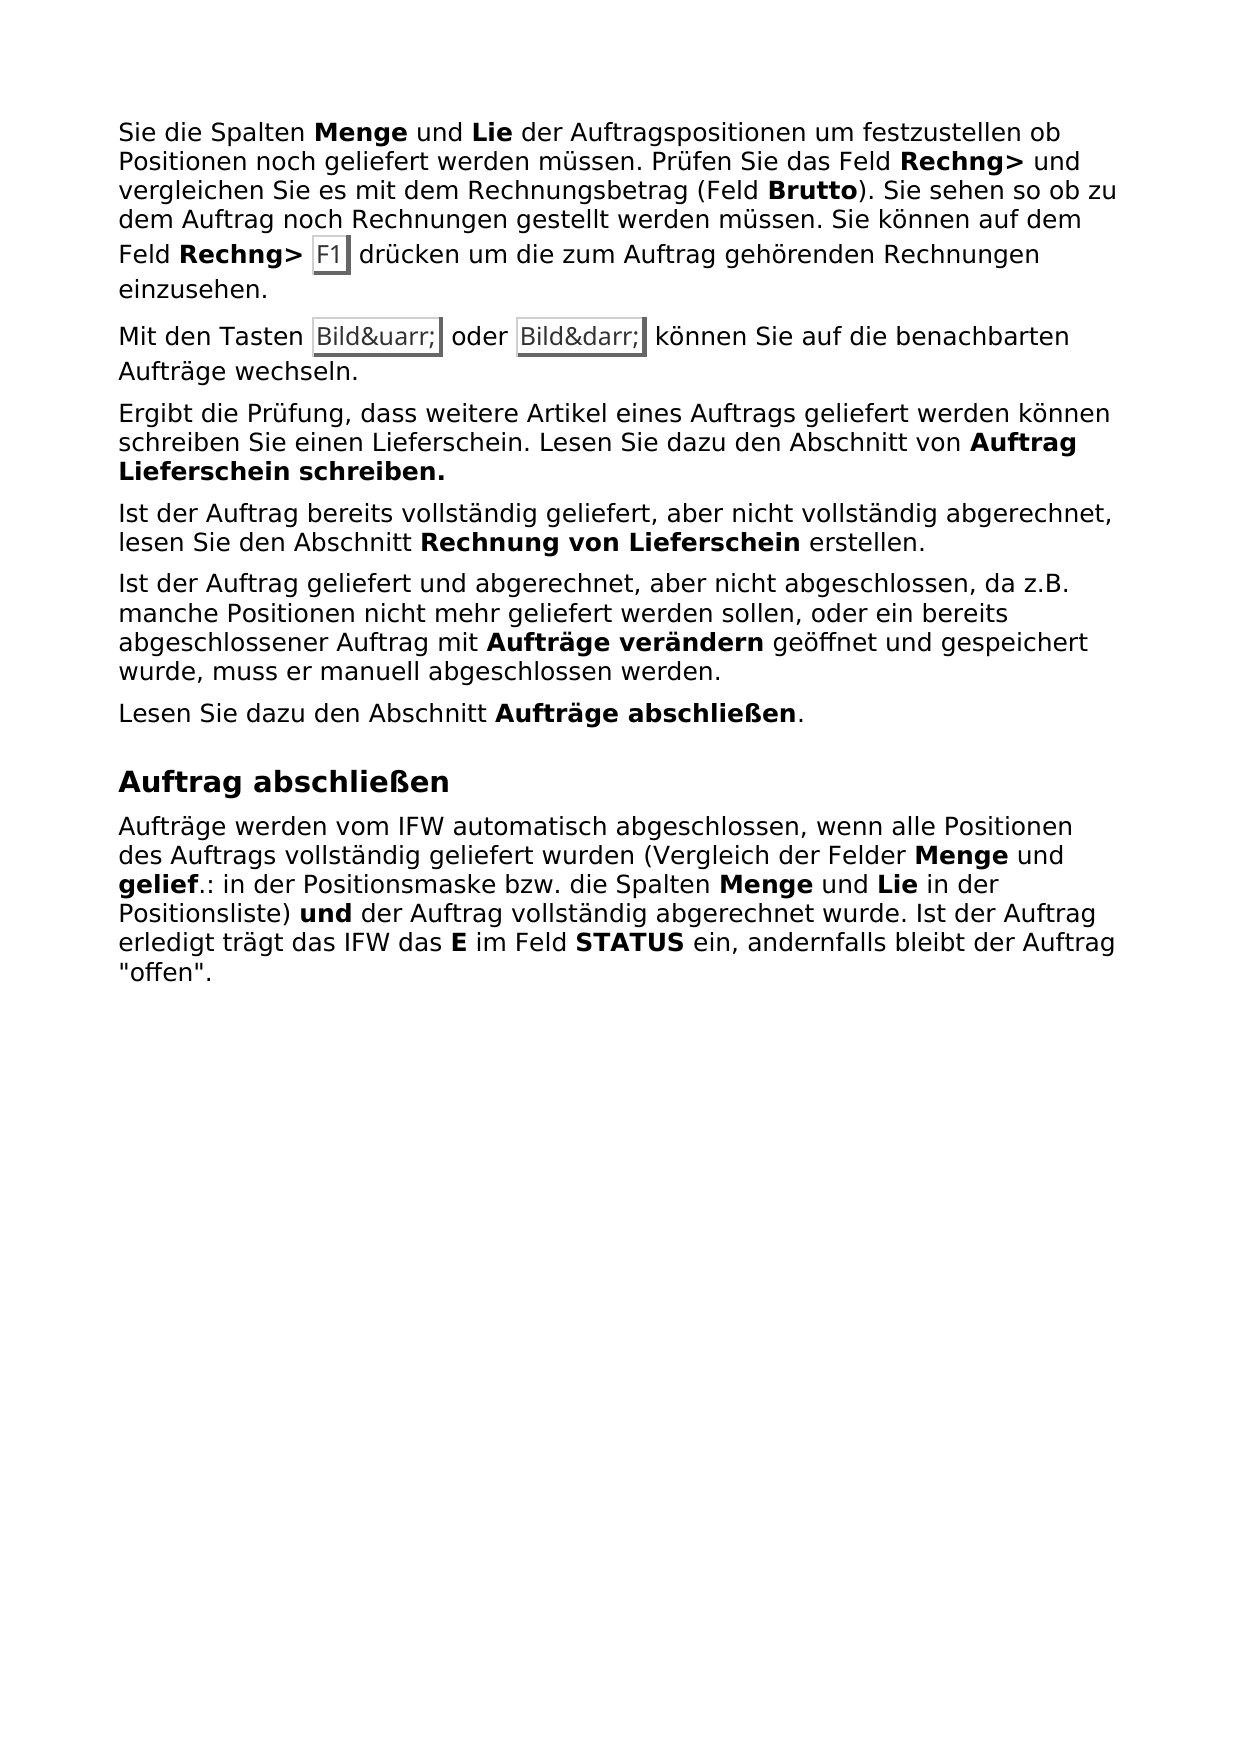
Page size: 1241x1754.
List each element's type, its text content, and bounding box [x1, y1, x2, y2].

text Aufträge werden vom IFW automatisch abgeschlossen, wenn alle Positionen des Auftrags vollständig geliefert wurden (Vergleich der Felder Menge und gelief.: in der Positionsmaske bzw. die Spalten Menge und Lie in der Positionsliste) und der Auftrag vollständig abgerechnet wurde. Ist der Auftrag erledigt trägt das IFW das E im Feld STATUS ein, andernfalls bleibt der Auftrag "offen". [118, 812, 1122, 987]
text Ist der Auftrag bereits vollständig geliefert, aber nicht vollständig abgerechnet, lesen Sie den Abschnitt Rechnung von Lieferschein erstellen. [118, 499, 1122, 557]
subtitle Auftrag abschließen [118, 765, 1122, 799]
text Ist der Auftrag geliefert und abgerechnet, aber nicht abgeschlossen, da z.B. manche Positionen nicht mehr geliefert werden sollen, oder ein bereits abgeschlossener Auftrag mit Aufträge verändern geöffnet und gespeichert wurde, muss er manuell abgeschlossen werden. [118, 569, 1122, 686]
text Ergibt die Prüfung, dass weitere Artikel eines Auftrags geliefert werden können schreiben Sie einen Lieferschein. Lesen Sie dazu den Abschnitt von Auftrag Lieferschein schreiben. [118, 399, 1122, 486]
text Mit den Tasten Bild&uarr; oder Bild&darr; können Sie auf die benachbarten Aufträge wechseln. [118, 317, 1122, 386]
text Lesen Sie dazu den Abschnitt Aufträge abschließen. [118, 699, 1122, 728]
text Sie können nun mit F1 in die einzelnen Aufträge "hineinsehen". Vergleichen Sie die Spalten Menge und Lie der Auftragspositionen um festzustellen ob Positionen noch geliefert werden müssen. Prüfen Sie das Feld Rechng> und vergleichen Sie es mit dem Rechnungsbetrag (Feld Brutto). Sie sehen so ob zu dem Auftrag noch Rechnungen gestellt werden müssen. Sie können auf dem Feld Rechng> F1 drücken um die zum Auftrag gehörenden Rechnungen einzusehen. [118, 118, 1122, 304]
